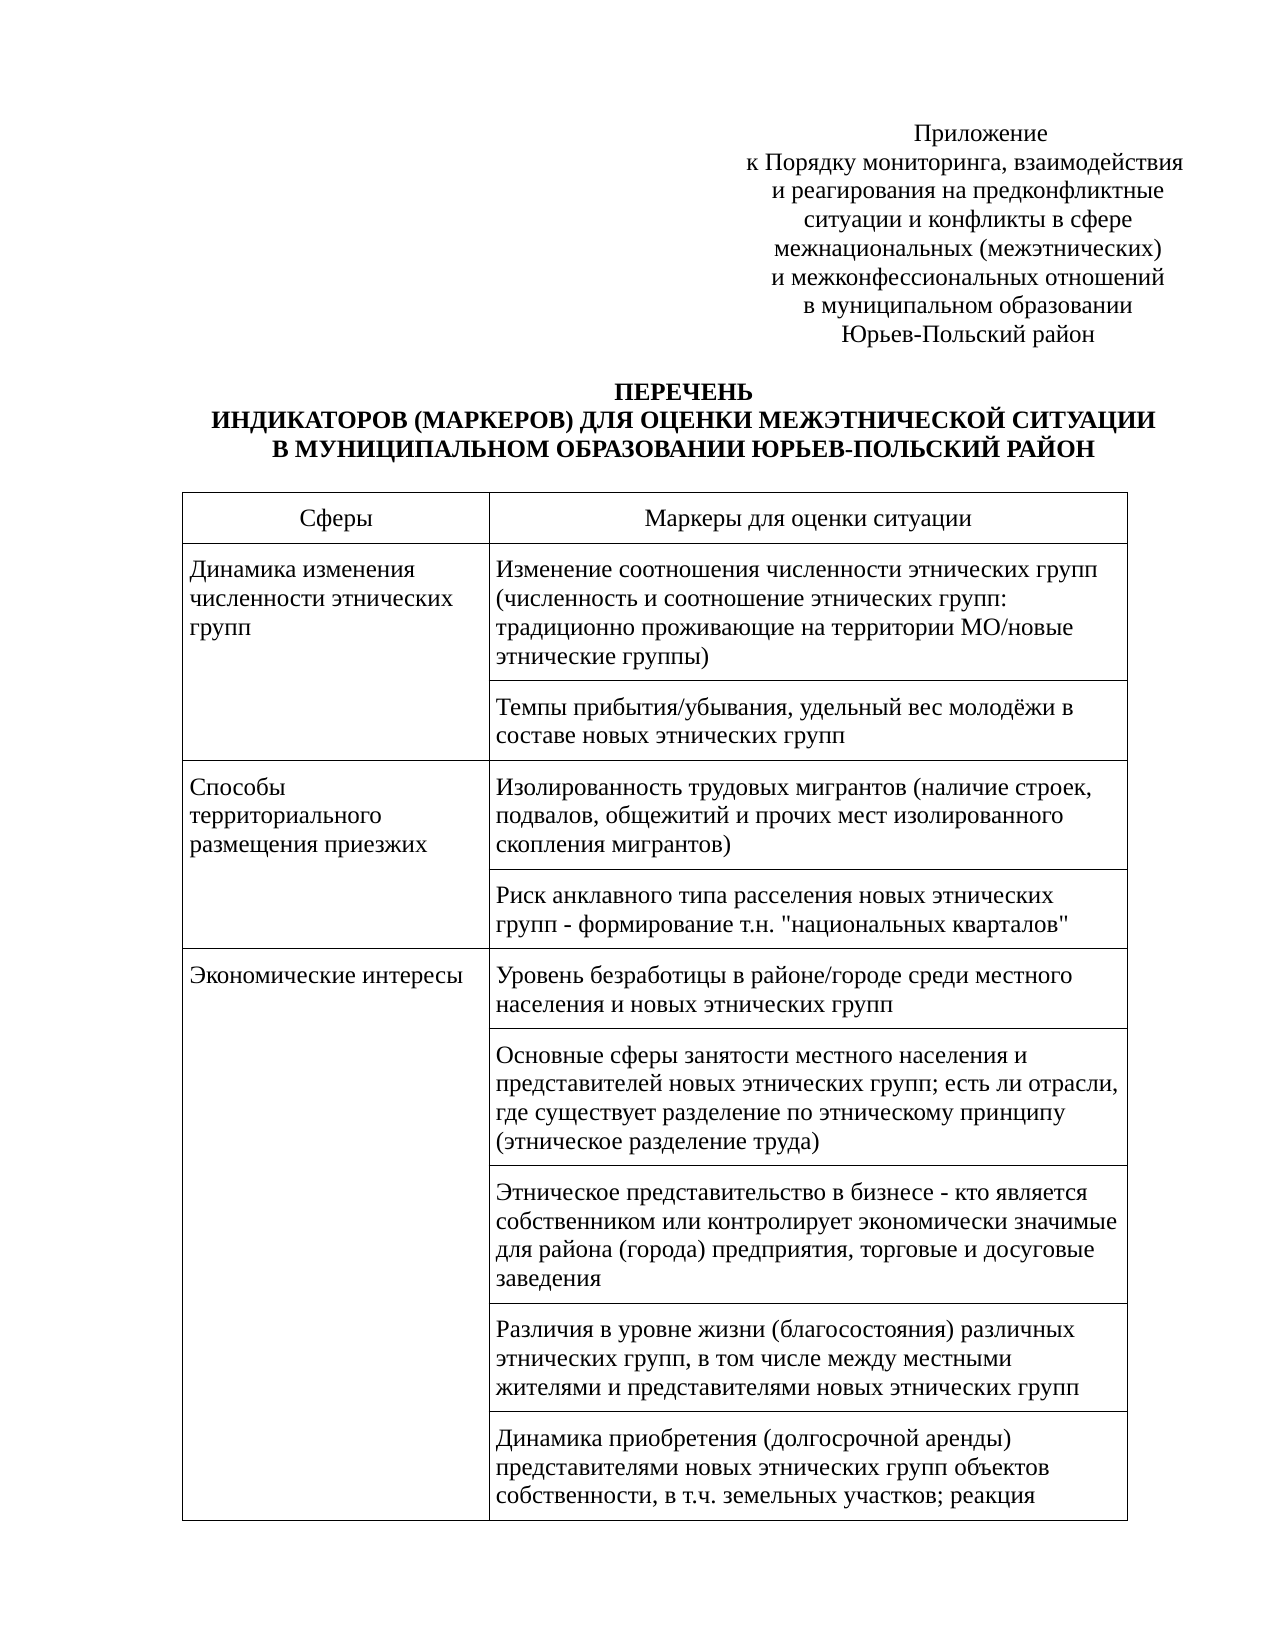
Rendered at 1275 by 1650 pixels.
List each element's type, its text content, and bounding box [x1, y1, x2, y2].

table_cell Темпы прибытия/убывания, удельный вес молодёжи в составе новых этнических групп [490, 681, 1127, 760]
title ИНДИКАТОРОВ (МАРКЕРОВ) ДЛЯ ОЦЕНКИ МЕЖЭТНИЧЕСКОЙ СИТУАЦИИ [181, 406, 1186, 434]
table_cell Различия в уровне жизни (благосостояния) различных этнических групп, в том числе между местными жителями и представителями новых этнических групп [490, 1304, 1127, 1411]
subtitle Приложение [181, 118, 1186, 147]
table_cell Этническое представительство в бизнесе - кто является собственником или контролирует экономически значимые для района (города) предприятия, торговые и досуговые заведения [490, 1166, 1127, 1303]
text и межконфессиональных отношений [181, 262, 1186, 291]
text ситуации и конфликты в сфере [181, 204, 1186, 233]
title В МУНИЦИПАЛЬНОМ ОБРАЗОВАНИИ ЮРЬЕВ-ПОЛЬСКИЙ РАЙОН [181, 434, 1186, 463]
title ПЕРЕЧЕНЬ [181, 377, 1186, 406]
text в муниципальном образовании [181, 291, 1186, 319]
table_header Сферы [183, 493, 489, 543]
text к Порядку мониторинга, взаимодействия [181, 147, 1186, 176]
table_cell Изолированность трудовых мигрантов (наличие строек, подвалов, общежитий и прочих мест изолированного скопления мигрантов) [490, 761, 1127, 868]
text и реагирования на предконфликтные [181, 176, 1186, 204]
table_cell Динамика изменения численности этнических групп [183, 544, 489, 760]
table_cell Способы территориального размещения приезжих [183, 761, 489, 948]
table_cell Изменение соотношения численности этнических групп (численность и соотношение этнических групп: традиционно проживающие на территории МО/новые этнические группы) [490, 544, 1127, 680]
table_cell Динамика приобретения (долгосрочной аренды) представителями новых этнических групп объектов собственности, в т.ч. земельных участков; реакция [490, 1412, 1127, 1520]
table_cell Основные сферы занятости местного населения и представителей новых этнических групп; есть ли отрасли, где существует разделение по этническому принципу (этническое разделение труда) [490, 1029, 1127, 1165]
table_cell Экономические интересы [183, 949, 489, 1520]
table_header Маркеры для оценки ситуации [490, 493, 1127, 543]
table_cell Риск анклавного типа расселения новых этнических групп - формирование т.н. "национальных кварталов" [490, 870, 1127, 948]
text Юрьев-Польский район [181, 319, 1186, 348]
text межнациональных (межэтнических) [181, 233, 1186, 262]
table_cell Уровень безработицы в районе/городе среди местного населения и новых этнических групп [490, 949, 1127, 1028]
